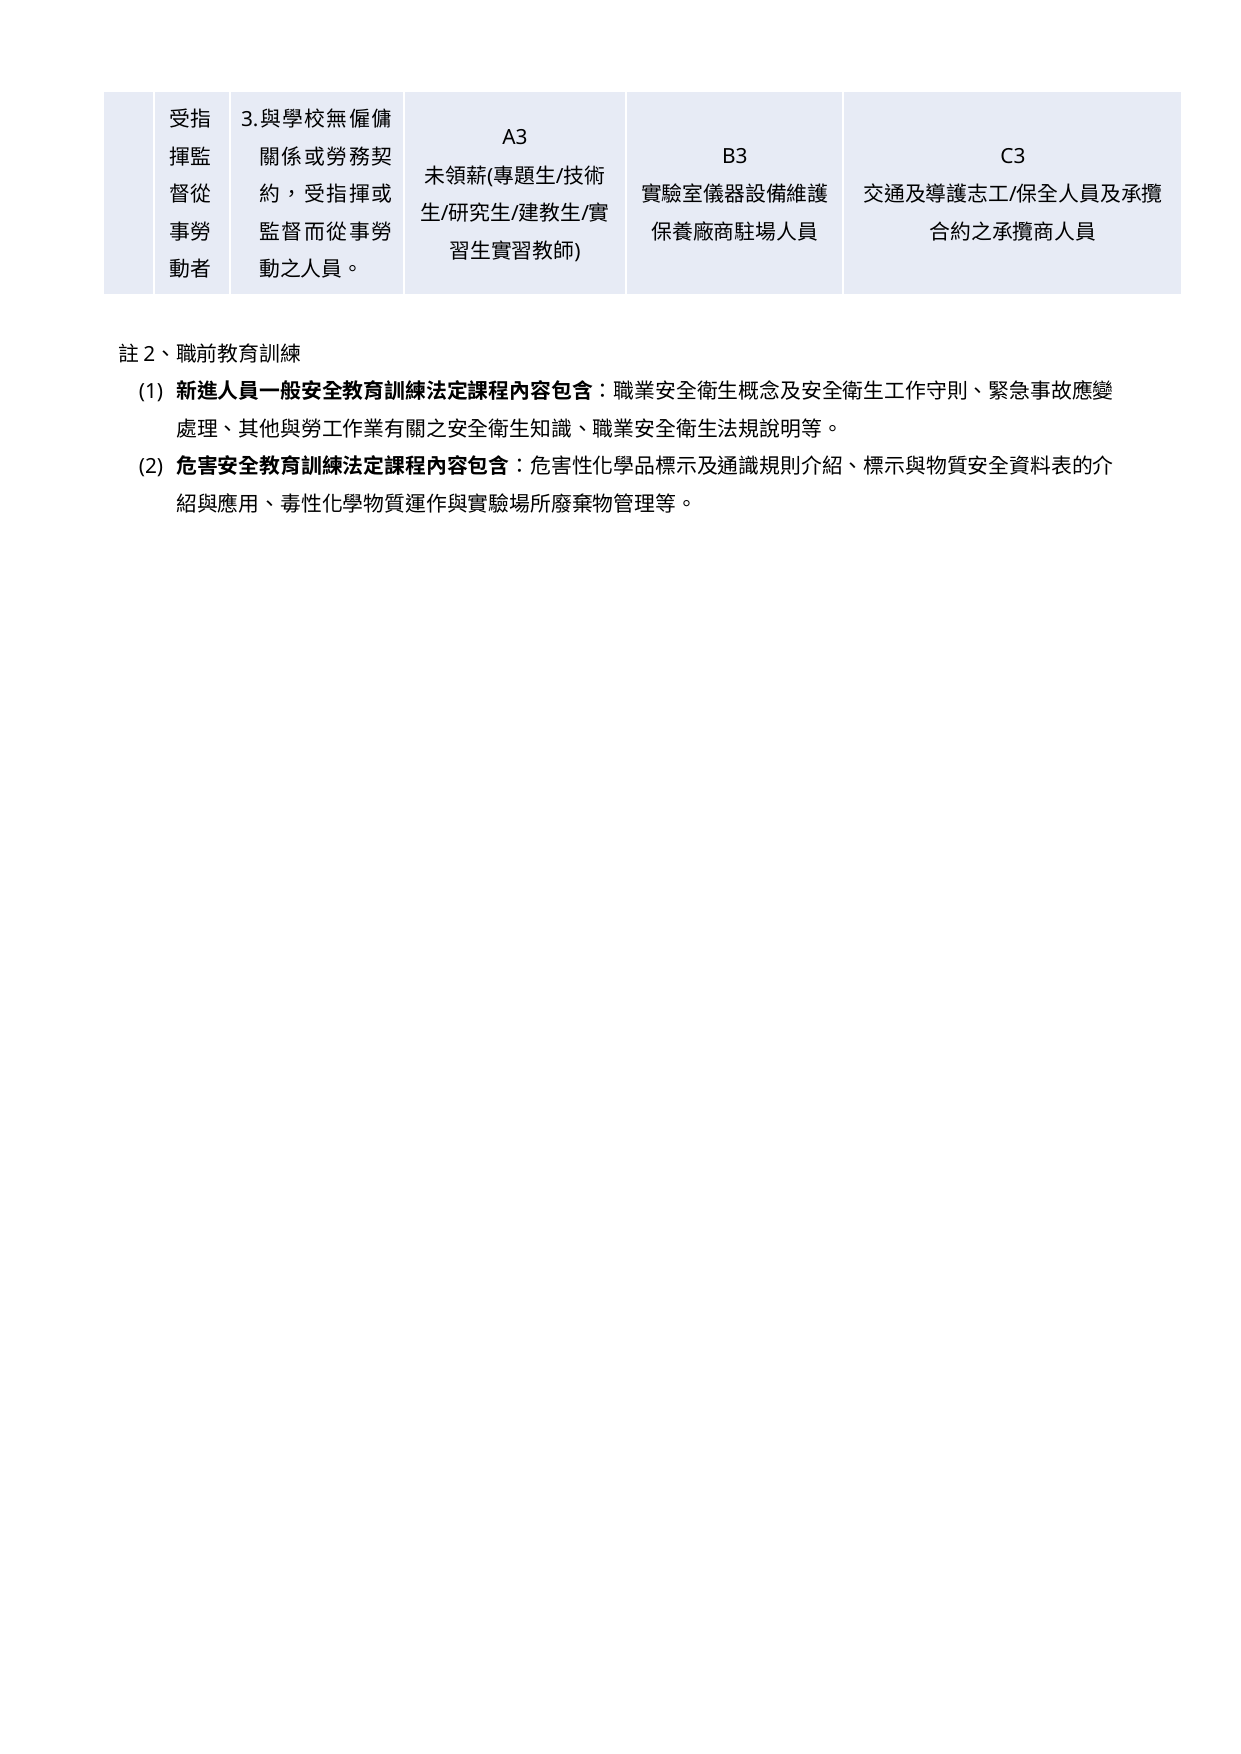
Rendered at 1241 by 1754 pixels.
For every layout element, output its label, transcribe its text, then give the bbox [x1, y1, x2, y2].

table_cell C3 交通及導護志工/保全人員及承攬合約之承攬商人員 [844, 92, 1181, 294]
text 註2、職前教育訓練 [118, 334, 1122, 371]
table_cell A3 未領薪(專題生/技術生/研究生/建教生/實習生實習教師) [405, 92, 625, 294]
table_cell 3.與學校無僱傭關係或勞務契約，受指揮或監督而從事勞動之人員。 [231, 92, 403, 294]
table_cell 受指揮監督從事勞動者 [155, 92, 229, 294]
table_cell B3 實驗室儀器設備維護保養廠商駐場人員 [627, 92, 842, 294]
list 新進人員一般安全教育訓練法定課程內容包含：職業安全衛生概念及安全衛生工作守則、緊急事故應變處理、其他與勞工作業有關之安全衛生知識、職業安全衛生法規說明等。 [138, 371, 1122, 446]
list 危害安全教育訓練法定課程內容包含：危害性化學品標示及通識規則介紹、標示與物質安全資料表的介紹與應用、毒性化學物質運作與實驗場所廢棄物管理等。 [138, 446, 1122, 521]
